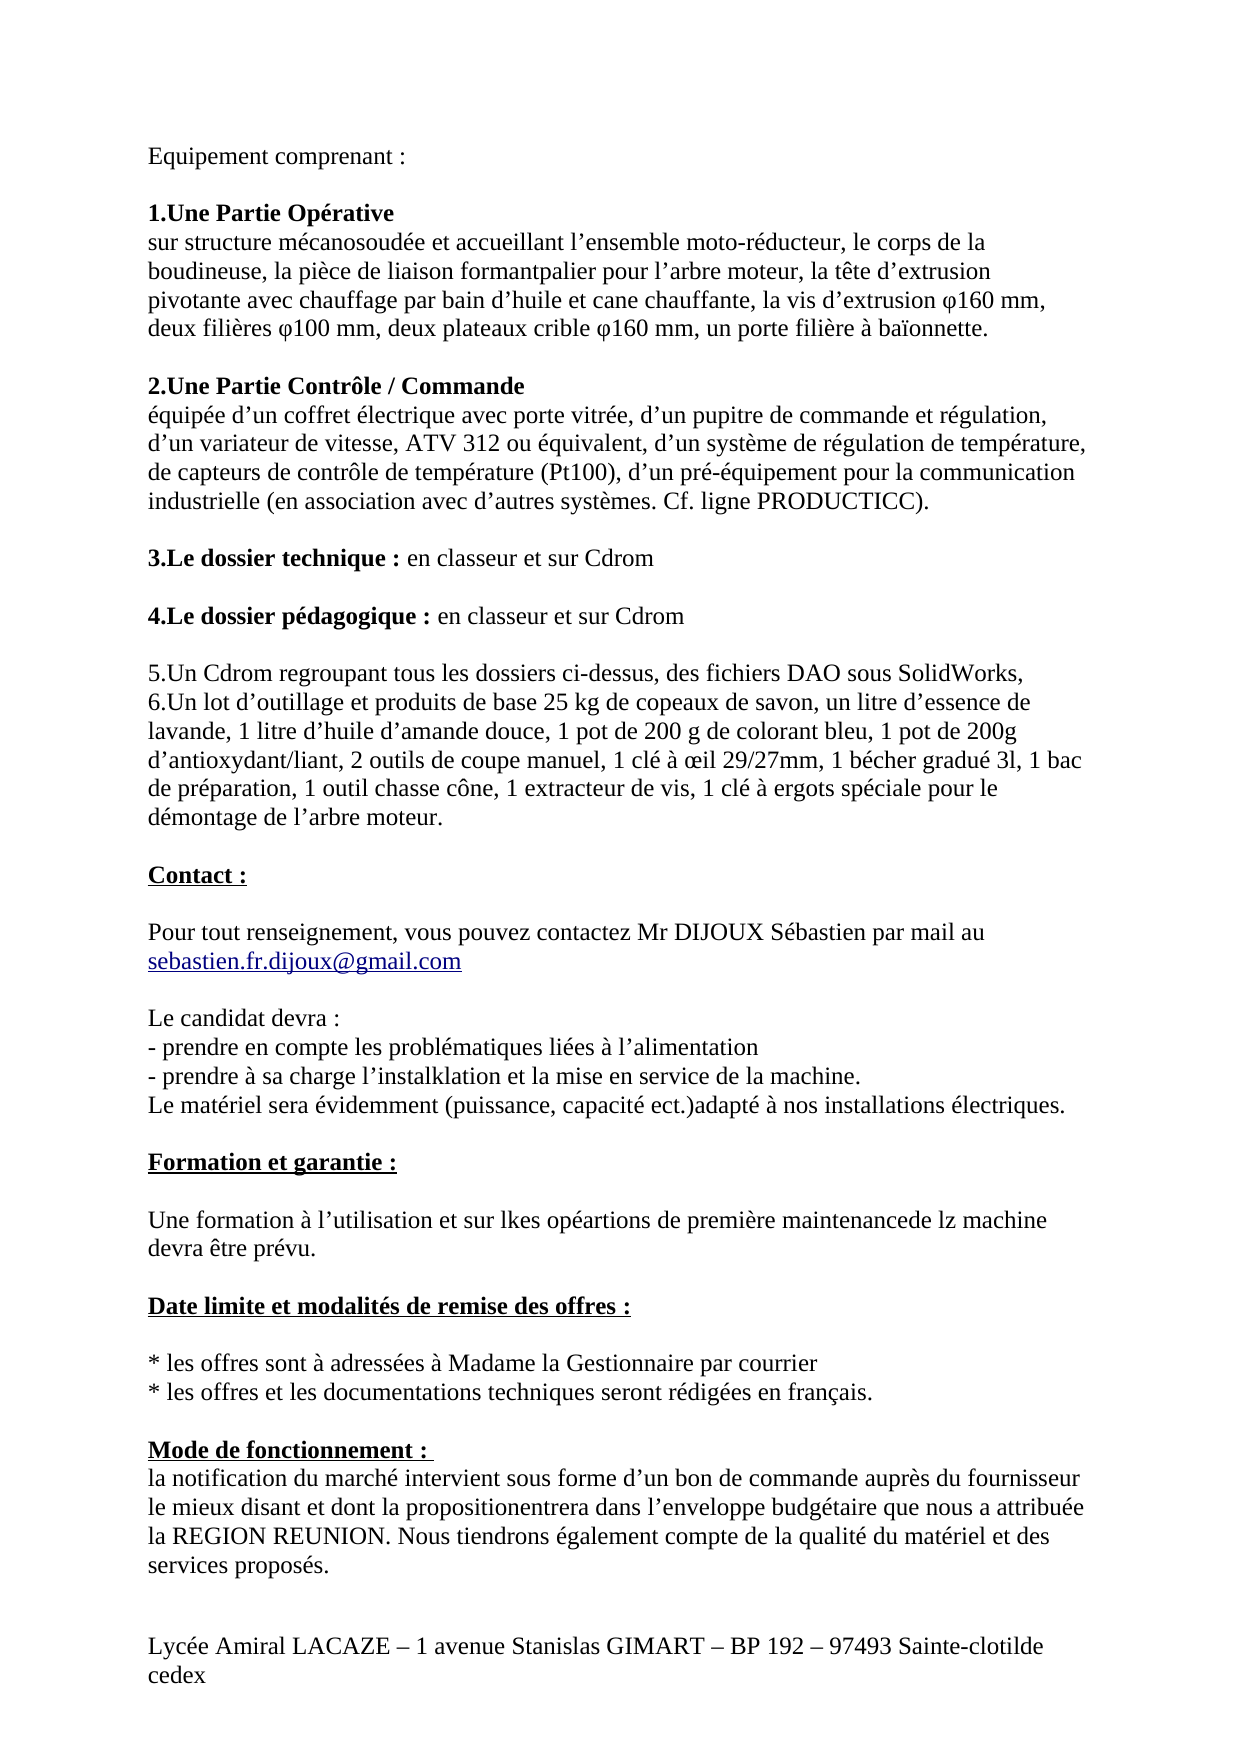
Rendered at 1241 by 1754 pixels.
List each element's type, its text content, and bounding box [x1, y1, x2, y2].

text pivotante avec chauffage par bain d’huile et cane chauffante, la vis d’extrusion φ160 mm, deux filières φ100 mm, deux plateaux crible φ160 mm, un porte filière à baïonnette. [148, 285, 1092, 342]
text lavande, 1 litre d’huile d’amande douce, 1 pot de 200 g de colorant bleu, 1 pot de 200g [148, 716, 1092, 745]
text 2.Une Partie Contrôle / Commande [148, 371, 1092, 400]
text Formation et garantie : [148, 1147, 1092, 1176]
text 1.Une Partie Opérative [148, 198, 1092, 227]
text Contact : [148, 860, 1092, 888]
text 4.Le dossier pédagogique : en classeur et sur Cdrom [148, 601, 1092, 630]
text - prendre à sa charge l’instalklation et la mise en service de la machine. [148, 1061, 1092, 1090]
text * les offres et les documentations techniques seront rédigées en français. [148, 1377, 1092, 1406]
text équipée d’un coffret électrique avec porte vitrée, d’un pupitre de commande et régulation, d’un variateur de vitesse, ATV 312 ou équivalent, d’un système de régulation de température, de capteurs de contrôle de température (Pt100), d’un pré-équipement pour la communication industrielle (en association avec d’autres systèmes. Cf. ligne PRODUCTICC). [148, 400, 1092, 515]
text 6.Un lot d’outillage et produits de base 25 kg de copeaux de savon, un litre d’essence de [148, 687, 1092, 716]
text - prendre en compte les problématiques liées à l’alimentation [148, 1032, 1092, 1061]
text démontage de l’arbre moteur. [148, 802, 1092, 831]
text * les offres sont à adressées à Madame la Gestionnaire par courrier [148, 1348, 1092, 1377]
text Mode de fonctionnement : [148, 1435, 1092, 1463]
text la notification du marché intervient sous forme d’un bon de commande auprès du fournisseur le mieux disant et dont la propositionentrera dans l’enveloppe budgétaire que nous a attribuée la REGION REUNION. Nous tiendrons également compte de la qualité du matériel et des services proposés. [148, 1463, 1092, 1578]
text Date limite et modalités de remise des offres : [148, 1291, 1092, 1320]
text Le matériel sera évidemment (puissance, capacité ect.)adapté à nos installations électriques. [148, 1090, 1092, 1118]
text boudineuse, la pièce de liaison formantpalier pour l’arbre moteur, la tête d’extrusion [148, 256, 1092, 285]
text Pour tout renseignement, vous pouvez contactez Mr DIJOUX Sébastien par mail au sebastien.fr.dijoux@gmail.com [148, 917, 1092, 975]
text sur structure mécanosoudée et accueillant l’ensemble moto-réducteur, le corps de la [148, 227, 1092, 256]
text 5.Un Cdrom regroupant tous les dossiers ci-dessus, des fichiers DAO sous SolidWorks, [148, 658, 1092, 687]
text Equipement comprenant : [148, 141, 1092, 170]
text Le candidat devra : [148, 1003, 1092, 1032]
text 3.Le dossier technique : en classeur et sur Cdrom [148, 543, 1092, 572]
text Une formation à l’utilisation et sur lkes opéartions de première maintenancede lz machine devra être prévu. [148, 1205, 1092, 1262]
text d’antioxydant/liant, 2 outils de coupe manuel, 1 clé à œil 29/27mm, 1 bécher gradué 3l, 1 bac de préparation, 1 outil chasse cône, 1 extracteur de vis, 1 clé à ergots spéciale pour le [148, 745, 1092, 802]
